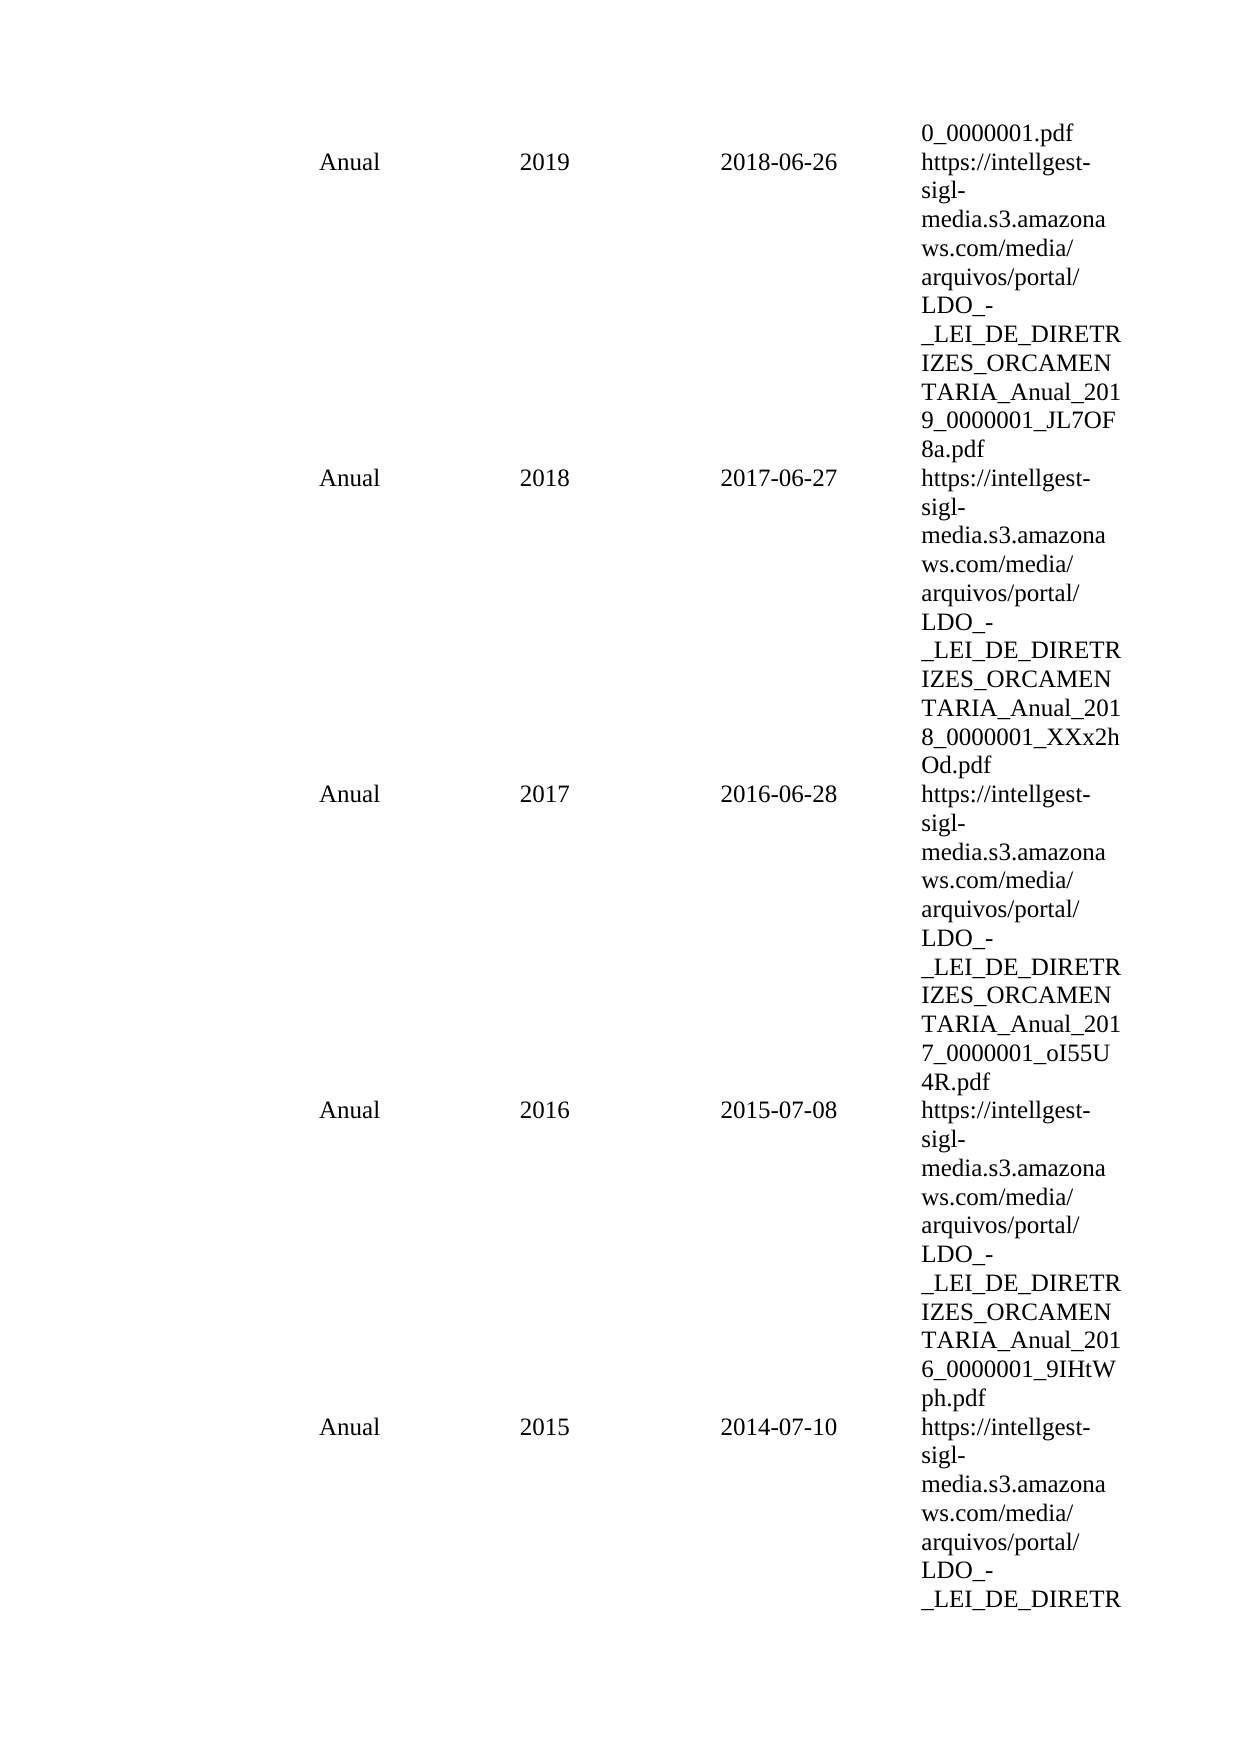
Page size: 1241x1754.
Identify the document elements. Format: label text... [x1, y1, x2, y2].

table_cell [118, 779, 319, 1096]
table_cell Anual [319, 1412, 519, 1613]
table_cell [118, 463, 319, 779]
table_cell [118, 147, 319, 463]
table_cell 2018 [520, 463, 720, 779]
table_cell https://intellgest-sigl-media.s3.amazonaws.com/media/arquivos/portal/LDO_-_LEI_DE_DIRETR [921, 1412, 1122, 1613]
table_cell 2015-07-08 [720, 1096, 921, 1412]
table_cell 2019 [520, 147, 720, 463]
table_cell 2015 [520, 1412, 720, 1613]
table_cell 2017 [520, 779, 720, 1096]
table_cell [720, 118, 921, 147]
table_cell https://intellgest-sigl-media.s3.amazonaws.com/media/arquivos/portal/LDO_-_LEI_DE_DIRETRIZES_ORCAMENTARIA_Anual_2019_0000001_JL7OF8a.pdf [921, 147, 1122, 463]
table_cell Anual [319, 147, 519, 463]
table_cell [118, 1412, 319, 1613]
table_cell Anual [319, 463, 519, 779]
table_cell https://intellgest-sigl-media.s3.amazonaws.com/media/arquivos/portal/LDO_-_LEI_DE_DIRETRIZES_ORCAMENTARIA_Anual_2017_0000001_oI55U4R.pdf [921, 779, 1122, 1096]
table_cell [520, 118, 720, 147]
table_cell 2016-06-28 [720, 779, 921, 1096]
table_cell 2014-07-10 [720, 1412, 921, 1613]
table_cell [319, 118, 519, 147]
table_cell 2016 [520, 1096, 720, 1412]
table_cell 0_0000001.pdf [921, 118, 1122, 147]
table_cell [118, 1096, 319, 1412]
table_cell 2017-06-27 [720, 463, 921, 779]
table_cell [118, 118, 319, 147]
table_cell https://intellgest-sigl-media.s3.amazonaws.com/media/arquivos/portal/LDO_-_LEI_DE_DIRETRIZES_ORCAMENTARIA_Anual_2018_0000001_XXx2hOd.pdf [921, 463, 1122, 779]
table_cell 2018-06-26 [720, 147, 921, 463]
table_cell https://intellgest-sigl-media.s3.amazonaws.com/media/arquivos/portal/LDO_-_LEI_DE_DIRETRIZES_ORCAMENTARIA_Anual_2016_0000001_9IHtWph.pdf [921, 1096, 1122, 1412]
table_cell Anual [319, 779, 519, 1096]
table_cell Anual [319, 1096, 519, 1412]
